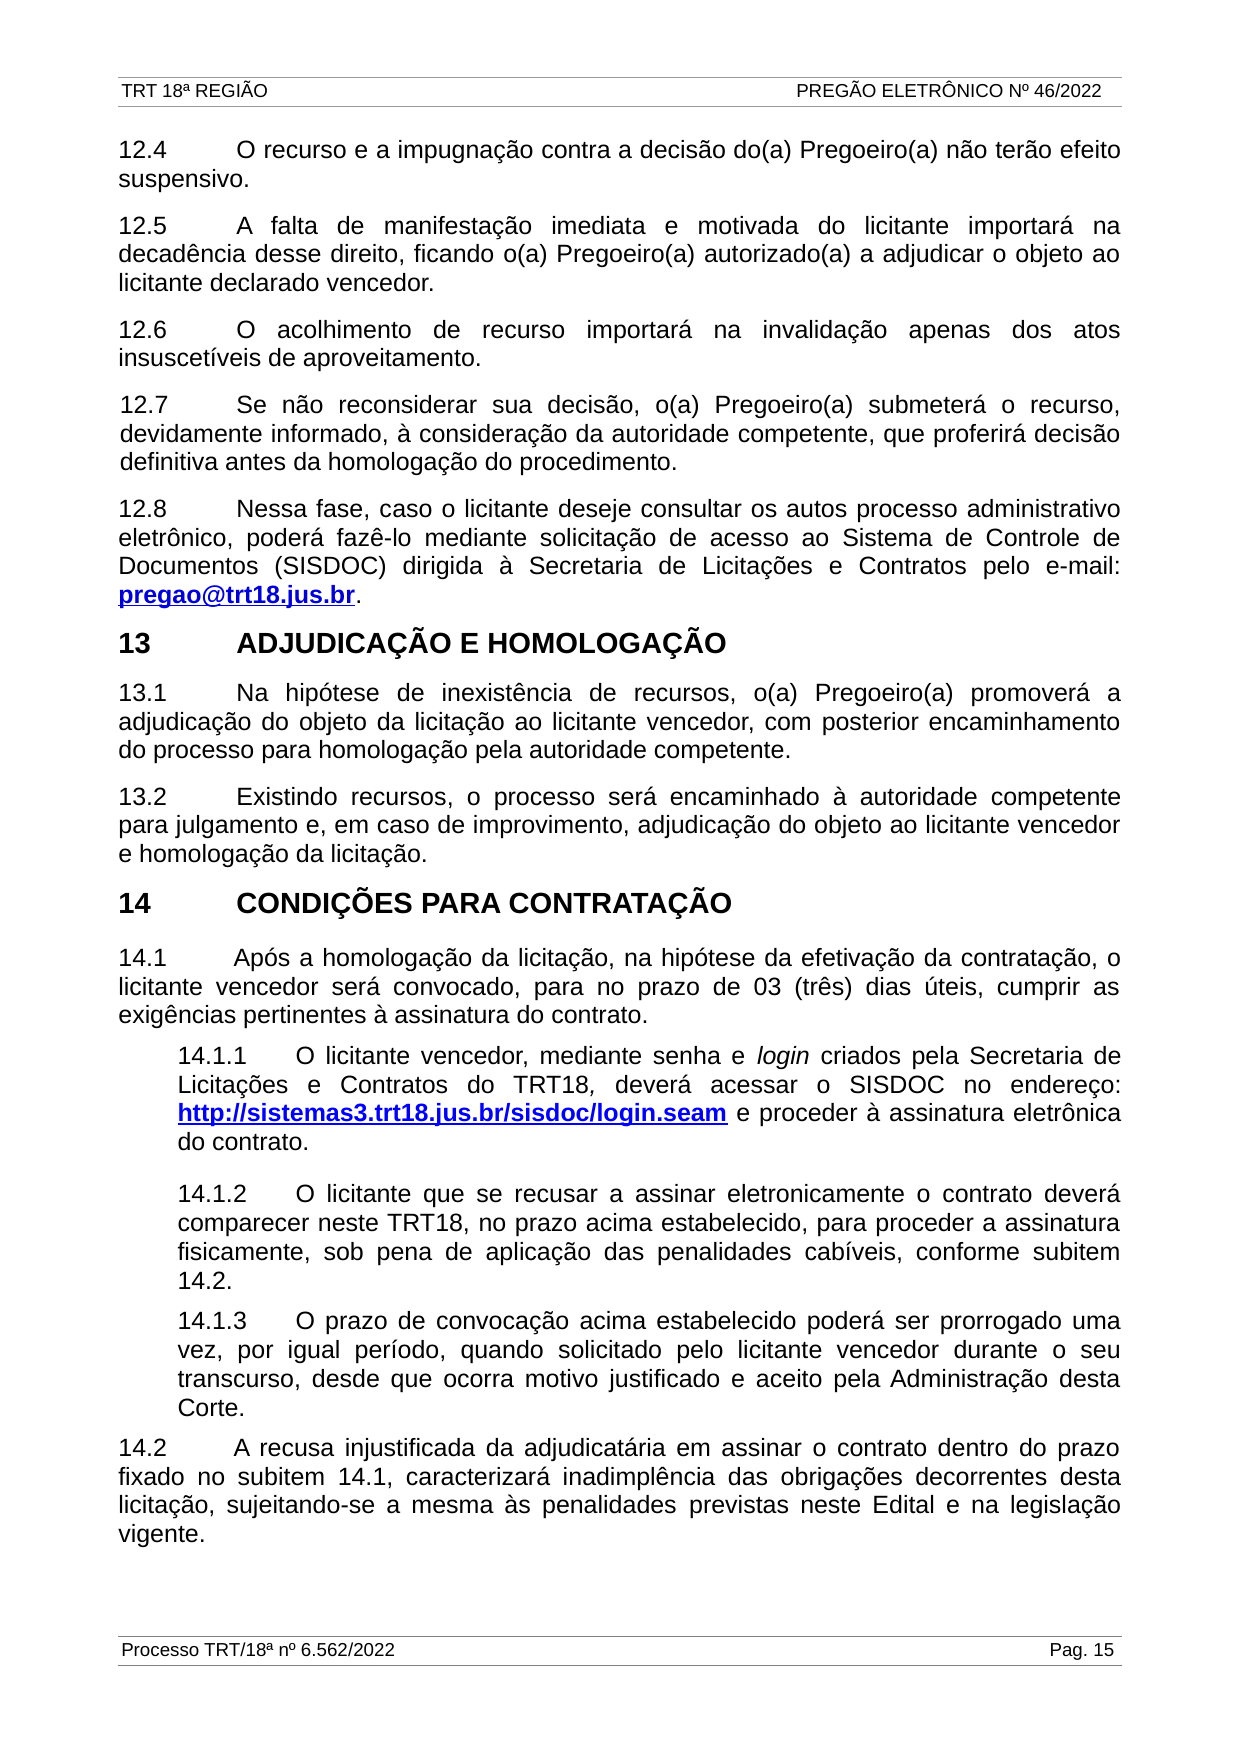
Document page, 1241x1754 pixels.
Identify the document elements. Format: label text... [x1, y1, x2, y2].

text 13 ADJUDICAÇÃO E HOMOLOGAÇÃO [118, 627, 1122, 660]
text 12.8 Nessa fase, caso o licitante deseje consultar os autos processo administrativo eletrônico, poderá fazê-lo mediante solicitação de acesso ao Sistema de Controle de Documentos (SISDOC) dirigida à Secretaria de Licitações e Contratos pelo e-mail: pregao@trt18.jus.br. [118, 494, 1122, 609]
text 12.6 O acolhimento de recurso importará na invalidação apenas dos atos insuscetíveis de aproveitamento. [118, 315, 1122, 372]
text 13.1 Na hipótese de inexistência de recursos, o(a) Pregoeiro(a) promoverá a adjudicação do objeto da licitação ao licitante vencedor, com posterior encaminhamento do processo para homologação pela autoridade competente. [118, 678, 1122, 764]
list 14.1.2 O licitante que se recusar a assinar eletronicamente o contrato deverá comparecer neste TRT18, no prazo acima estabelecido, para proceder a assinatura fisicamente, sob pena de aplicação das penalidades cabíveis, conforme subitem 14.2. [177, 1179, 1122, 1294]
text 14.2 A recusa injustificada da adjudicatária em assinar o contrato dentro do prazo fixado no subitem 14.1, caracterizará inadimplência das obrigações decorrentes desta licitação, sujeitando-se a mesma às penalidades previstas neste Edital e na legislação vigente. [118, 1433, 1122, 1548]
text 12.5 A falta de manifestação imediata e motivada do licitante importará na decadência desse direito, ficando o(a) Pregoeiro(a) autorizado(a) a adjudicar o objeto ao licitante declarado vencedor. [118, 211, 1122, 297]
text 12.7 Se não reconsiderar sua decisão, o(a) Pregoeiro(a) submeterá o recurso, devidamente informado, à consideração da autoridade competente, que proferirá decisão definitiva antes da homologação do procedimento. [119, 390, 1122, 476]
text 14 CONDIÇÕES PARA CONTRATAÇÃO [118, 886, 1122, 919]
text 14.1.1 O licitante vencedor, mediante senha e login criados pela Secretaria de Licitações e Contratos do TRT18, deverá acessar o SISDOC no endereço: http://sistemas3.trt18.jus.br/sisdoc/login.seam e proceder à assinatura eletrônica do contrato. [177, 1041, 1122, 1156]
text 12.4 O recurso e a impugnação contra a decisão do(a) Pregoeiro(a) não terão efeito suspensivo. [118, 136, 1122, 193]
text 13.2 Existindo recursos, o processo será encaminhado à autoridade competente para julgamento e, em caso de improvimento, adjudicação do objeto ao licitante vencedor e homologação da licitação. [118, 782, 1122, 868]
list 14.1.3 O prazo de convocação acima estabelecido poderá ser prorrogado uma vez, por igual período, quando solicitado pelo licitante vencedor durante o seu transcurso, desde que ocorra motivo justificado e aceito pela Administração desta Corte. [177, 1306, 1122, 1421]
text 14.1 Após a homologação da licitação, na hipótese da efetivação da contratação, o licitante vencedor será convocado, para no prazo de 03 (três) dias úteis, cumprir as exigências pertinentes à assinatura do contrato. [118, 943, 1122, 1029]
